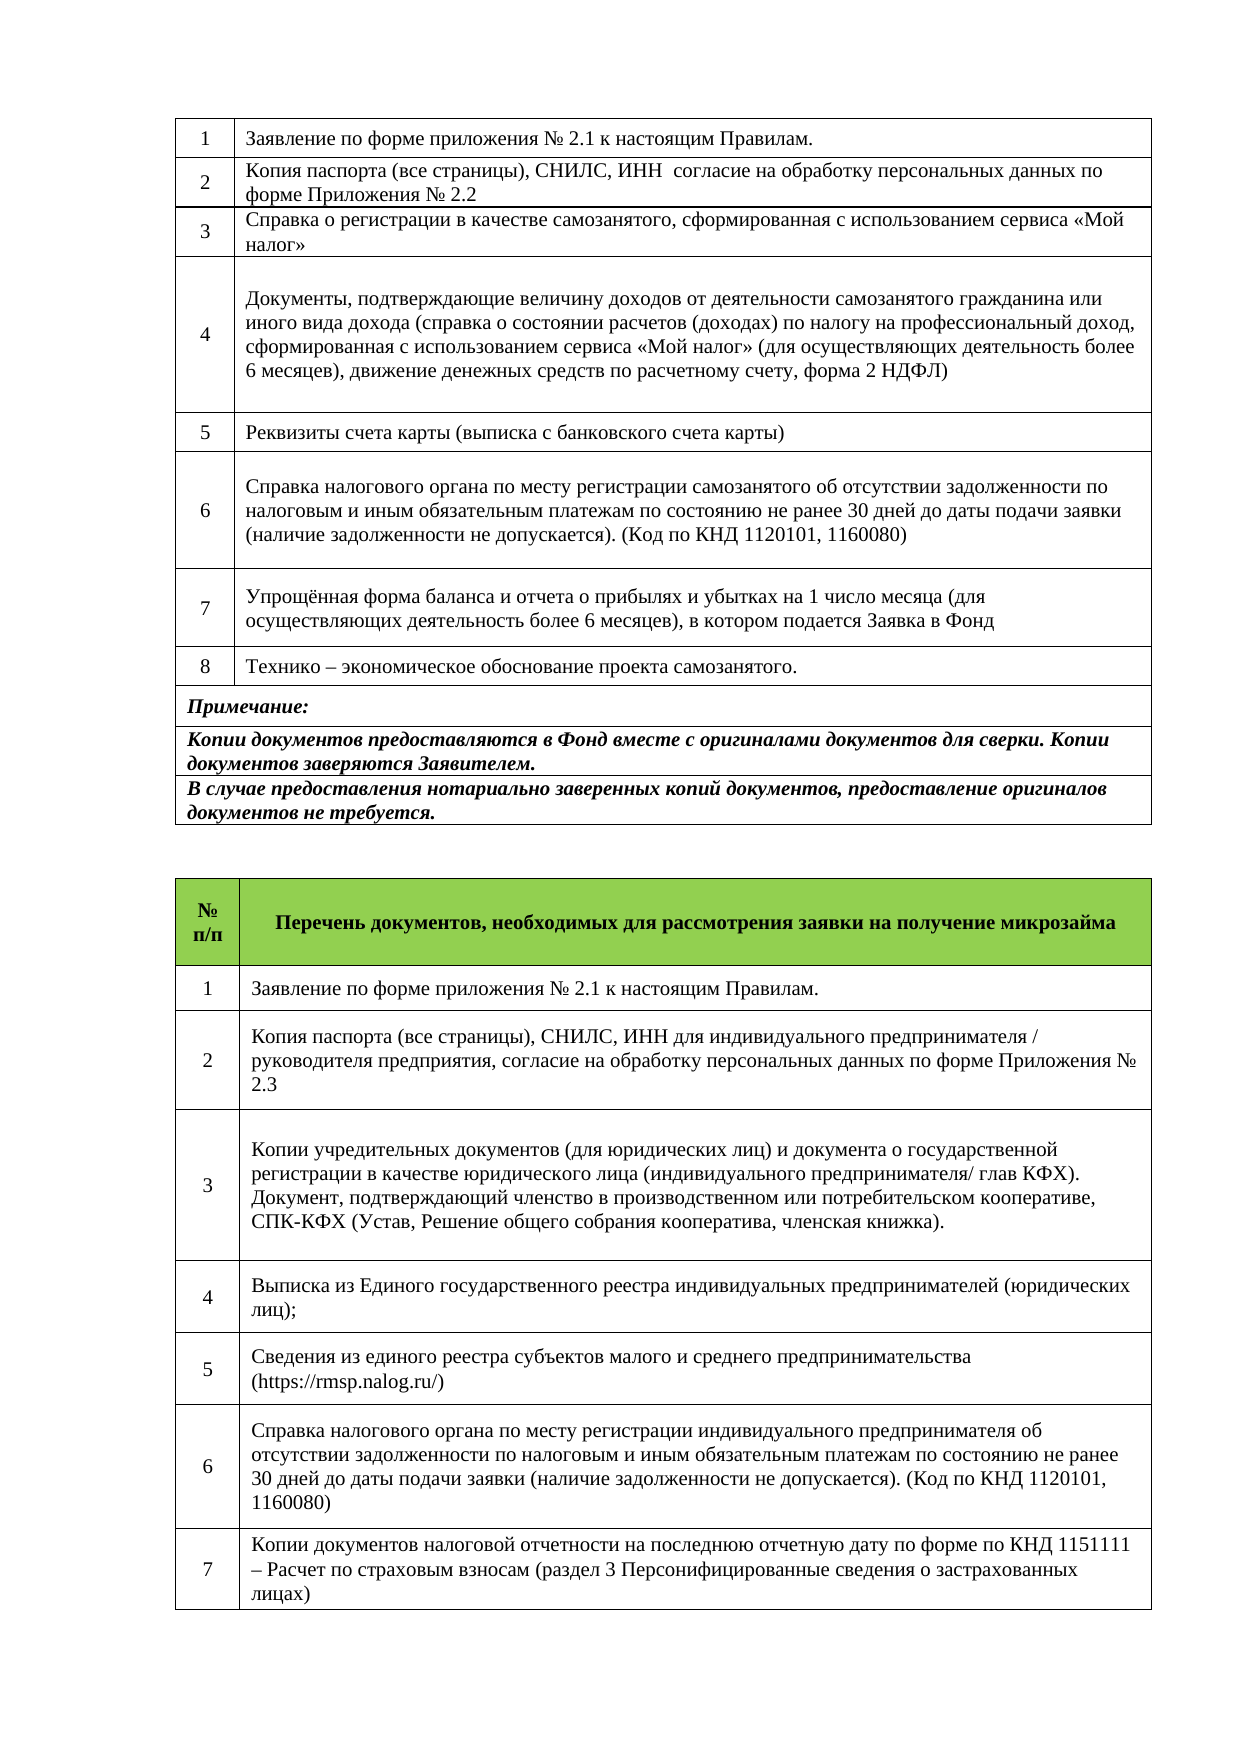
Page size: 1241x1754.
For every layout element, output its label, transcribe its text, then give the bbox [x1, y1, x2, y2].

table_cell 4 [176, 1261, 239, 1332]
table_cell Упрощённая форма баланса и отчета о прибылях и убытках на 1 число месяца (для осуществляющих деятельность более 6 месяцев), в котором подается Заявка в Фонд [235, 569, 1151, 646]
table_cell Реквизиты счета карты (выписка с банковского счета карты) [235, 413, 1151, 451]
table_cell Копии учредительных документов (для юридических лиц) и документа о государственной регистрации в качестве юридического лица (индивидуального предпринимателя/ глав КФХ). Документ, подтверждающий членство в производственном или потребительском кооперативе, СПК-КФХ (Устав, Решение общего собрания кооператива, членская книжка). [240, 1110, 1151, 1260]
table_cell Справка о регистрации в качестве самозанятого, сформированная с использованием сервиса «Мой налог» [235, 208, 1151, 256]
table_cell 3 [176, 1110, 239, 1260]
table_cell 7 [176, 1529, 239, 1609]
table_header Перечень документов, необходимых для рассмотрения заявки на получение микрозайма [240, 879, 1151, 965]
table_cell 5 [176, 413, 234, 451]
table_cell 2 [176, 1011, 239, 1109]
table_cell 1 [176, 966, 239, 1010]
table_cell 7 [176, 569, 234, 646]
table_cell Заявление по форме приложения № 2.1 к настоящим Правилам. [235, 119, 1151, 157]
table_header № п/п [176, 879, 239, 965]
table_cell 1 [176, 119, 234, 157]
table_cell Выписка из Единого государственного реестра индивидуальных предпринимателей (юридических лиц); [240, 1261, 1151, 1332]
table_cell 4 [176, 257, 234, 412]
table_cell 2 [176, 158, 234, 206]
table_cell Копии документов налоговой отчетности на последнюю отчетную дату по форме по КНД 1151111 – Расчет по страховым взносам (раздел 3 Персонифицированные сведения о застрахованных лицах) [240, 1529, 1151, 1609]
table_cell Копия паспорта (все страницы), СНИЛС, ИНН согласие на обработку персональных данных по форме Приложения № 2.2 [235, 158, 1151, 206]
table_cell Копия паспорта (все страницы), СНИЛС, ИНН для индивидуального предпринимателя / руководителя предприятия, согласие на обработку персональных данных по форме Приложения № 2.3 [240, 1011, 1151, 1109]
table_cell 8 [176, 647, 234, 685]
table_cell 5 [176, 1333, 239, 1404]
table_cell Технико – экономическое обоснование проекта самозанятого. [235, 647, 1151, 685]
table_cell Справка налогового органа по месту регистрации индивидуального предпринимателя об отсутствии задолженности по налоговым и иным обязательным платежам по состоянию не ранее 30 дней до даты подачи заявки (наличие задолженности не допускается). (Код по КНД 1120101, 1160080) [240, 1405, 1151, 1527]
table_cell Справка налогового органа по месту регистрации самозанятого об отсутствии задолженности по налоговым и иным обязательным платежам по состоянию не ранее 30 дней до даты подачи заявки (наличие задолженности не допускается). (Код по КНД 1120101, 1160080) [235, 452, 1151, 568]
table_cell Заявление по форме приложения № 2.1 к настоящим Правилам. [240, 966, 1151, 1010]
table_cell 6 [176, 452, 234, 568]
table_cell Примечание: [176, 686, 1151, 726]
table_cell 3 [176, 208, 234, 256]
table_cell Копии документов предоставляются в Фонд вместе с оригиналами документов для сверки. Копии документов заверяются Заявителем. [176, 727, 1151, 775]
table_cell В случае предоставления нотариально заверенных копий документов, предоставление оригиналов документов не требуется. [176, 776, 1151, 824]
table_cell Сведения из единого реестра субъектов малого и среднего предпринимательства (https://rmsp.nalog.ru/) [240, 1333, 1151, 1404]
table_cell Документы, подтверждающие величину доходов от деятельности самозанятого гражданина или иного вида дохода (справка о состоянии расчетов (доходах) по налогу на профессиональный доход, сформированная с использованием сервиса «Мой налог» (для осуществляющих деятельность более 6 месяцев), движение денежных средств по расчетному счету, форма 2 НДФЛ) [235, 257, 1151, 412]
table_cell 6 [176, 1405, 239, 1527]
